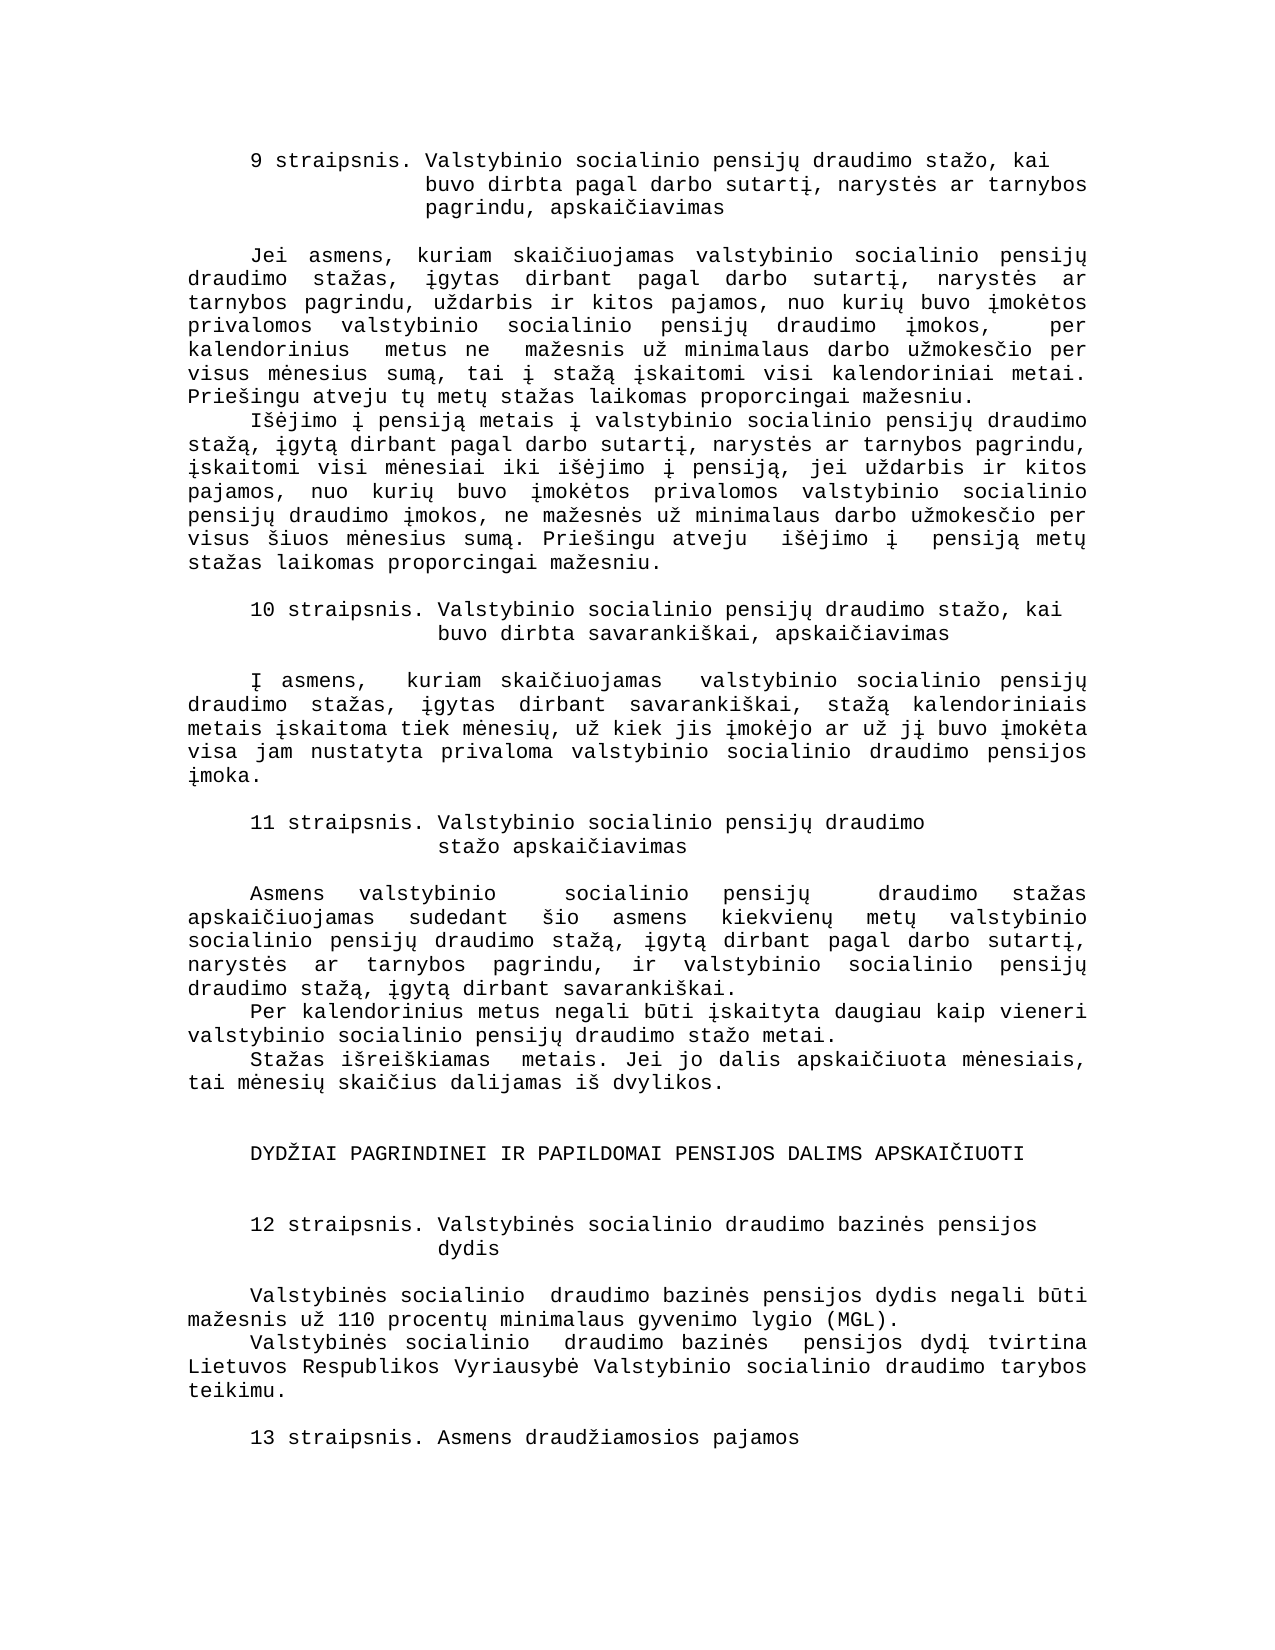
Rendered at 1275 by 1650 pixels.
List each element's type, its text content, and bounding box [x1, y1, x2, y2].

text Per kalendorinius metus negali būti įskaityta daugiau kaip vieneri valstybinio socialinio pensijų draudimo stažo metai. [187, 1001, 1087, 1048]
text buvo dirbta savarankiškai, apskaičiavimas [187, 623, 1087, 647]
text dydis [187, 1238, 1087, 1261]
text Asmens valstybinio socialinio pensijų draudimo stažas apskaičiuojamas sudedant šio asmens kiekvienų metų valstybinio socialinio pensijų draudimo stažą, įgytą dirbant pagal darbo sutartį, narystės ar tarnybos pagrindu, ir valstybinio socialinio pensijų draudimo stažą, įgytą dirbant savarankiškai. [187, 883, 1087, 1001]
text Valstybinės socialinio draudimo bazinės pensijos dydį tvirtina Lietuvos Respublikos Vyriausybė Valstybinio socialinio draudimo tarybos teikimu. [187, 1332, 1087, 1403]
text 10 straipsnis. Valstybinio socialinio pensijų draudimo stažo, kai [187, 599, 1087, 623]
text 9 straipsnis. Valstybinio socialinio pensijų draudimo stažo, kai [187, 150, 1087, 174]
text Į asmens, kuriam skaičiuojamas valstybinio socialinio pensijų draudimo stažas, įgytas dirbant savarankiškai, stažą kalendoriniais metais įskaitoma tiek mėnesių, už kiek jis įmokėjo ar už jį buvo įmokėta visa jam nustatyta privaloma valstybinio socialinio draudimo pensijos įmoka. [187, 670, 1087, 788]
text stažo apskaičiavimas [187, 836, 1087, 859]
text Išėjimo į pensiją metais į valstybinio socialinio pensijų draudimo stažą, įgytą dirbant pagal darbo sutartį, narystės ar tarnybos pagrindu, įskaitomi visi mėnesiai iki išėjimo į pensiją, jei uždarbis ir kitos pajamos, nuo kurių buvo įmokėtos privalomos valstybinio socialinio pensijų draudimo įmokos, ne mažesnės už minimalaus darbo užmokesčio per visus šiuos mėnesius sumą. Priešingu atveju išėjimo į pensiją metų stažas laikomas proporcingai mažesniu. [187, 410, 1087, 576]
text 13 straipsnis. Asmens draudžiamosios pajamos [187, 1427, 1087, 1451]
text Stažas išreiškiamas metais. Jei jo dalis apskaičiuota mėnesiais, tai mėnesių skaičius dalijamas iš dvylikos. [187, 1048, 1087, 1096]
text 11 straipsnis. Valstybinio socialinio pensijų draudimo [187, 812, 1087, 836]
text Jei asmens, kuriam skaičiuojamas valstybinio socialinio pensijų draudimo stažas, įgytas dirbant pagal darbo sutartį, narystės ar tarnybos pagrindu, uždarbis ir kitos pajamos, nuo kurių buvo įmokėtos privalomos valstybinio socialinio pensijų draudimo įmokos, per kalendorinius metus ne mažesnis už minimalaus darbo užmokesčio per visus mėnesius sumą, tai į stažą įskaitomi visi kalendoriniai metai. Priešingu atveju tų metų stažas laikomas proporcingai mažesniu. [187, 244, 1087, 410]
text buvo dirbta pagal darbo sutartį, narystės ar tarnybos [187, 174, 1087, 197]
text DYDŽIAI PAGRINDINEI IR PAPILDOMAI PENSIJOS DALIMS APSKAIČIUOTI [187, 1143, 1087, 1167]
text pagrindu, apskaičiavimas [187, 197, 1087, 221]
text Valstybinės socialinio draudimo bazinės pensijos dydis negali būti mažesnis už 110 procentų minimalaus gyvenimo lygio (MGL). [187, 1285, 1087, 1332]
text 12 straipsnis. Valstybinės socialinio draudimo bazinės pensijos [187, 1214, 1087, 1238]
